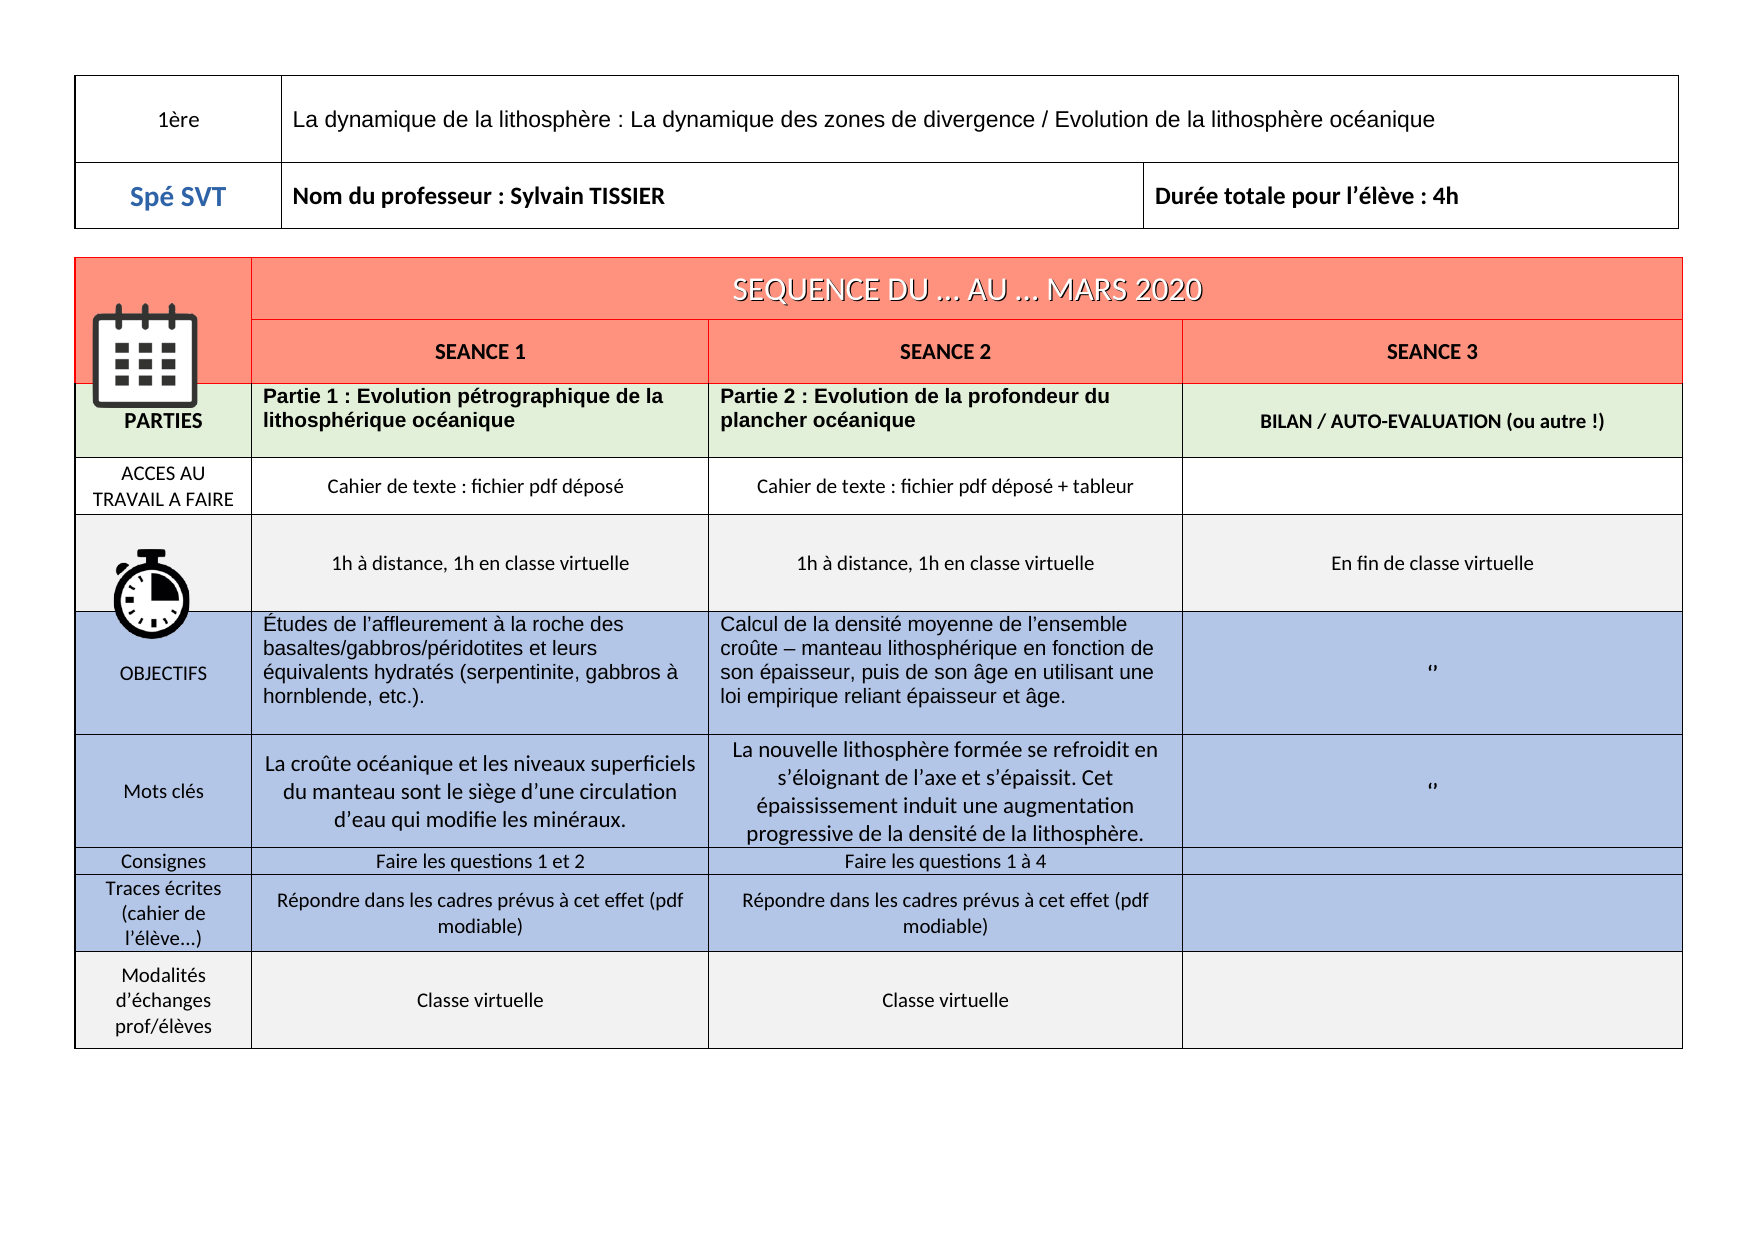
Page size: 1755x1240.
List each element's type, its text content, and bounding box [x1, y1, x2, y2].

table_cell La croûte océanique et les niveaux superficiels du manteau sont le siège d’une circulation d’eau qui modifie les minéraux. [252, 735, 708, 847]
table_cell 1h à distance, 1h en classe virtuelle [252, 515, 708, 611]
table_cell Consignes [76, 848, 251, 874]
table_cell [76, 515, 251, 611]
table_cell BILAN / AUTO-EVALUATION (ou autre !) [1183, 384, 1682, 457]
table_cell ‘’ [1183, 735, 1682, 847]
table_cell SEANCE 2 [709, 320, 1182, 383]
table_cell SEANCE 3 [1183, 320, 1682, 383]
table_cell Répondre dans les cadres prévus à cet effet (pdf modiable) [252, 875, 708, 951]
table_cell [1183, 875, 1682, 951]
table_cell [1183, 848, 1682, 874]
table_cell SEANCE 1 [252, 320, 708, 383]
table_cell Classe virtuelle [709, 952, 1182, 1048]
table_cell Faire les questions 1 et 2 [252, 848, 708, 874]
table_cell Études de l’affleurement à la roche des basaltes/gabbros/péridotites et leurs équivalents hydratés (serpentinite, gabbros à hornblende, etc.). [252, 612, 708, 734]
table_cell Spé SVT [76, 163, 281, 228]
table_cell Durée totale pour l’élève : 4h [1144, 163, 1678, 228]
table_cell La nouvelle lithosphère formée se refroidit en s’éloignant de l’axe et s’épaissit. Cet épaississement induit une augmentation progressive de la densité de la lithosphère. [709, 735, 1182, 847]
table_cell En fin de classe virtuelle [1183, 515, 1682, 611]
table_cell Partie 1 : Evolution pétrographique de la lithosphérique océanique [252, 384, 708, 457]
table_cell OBJECTIFS [76, 612, 251, 734]
table_cell Calcul de la densité moyenne de l’ensemble croûte – manteau lithosphérique en fonction de son épaisseur, puis de son âge en utilisant une loi empirique reliant épaisseur et âge. [709, 612, 1182, 734]
table_header 1ère [76, 76, 281, 162]
table_cell Cahier de texte : fichier pdf déposé + tableur [709, 458, 1182, 513]
table_cell PARTIES [76, 384, 251, 457]
table_header SEQUENCE DU … AU … MARS 2020 [252, 258, 1682, 319]
table_cell [1183, 458, 1682, 513]
table_cell Classe virtuelle [252, 952, 708, 1048]
table_cell 1h à distance, 1h en classe virtuelle [709, 515, 1182, 611]
table_cell ‘’ [1183, 612, 1682, 734]
table_header [76, 258, 251, 383]
table_cell ACCES AU TRAVAIL A FAIRE [76, 458, 251, 513]
table_cell [1183, 952, 1682, 1048]
table_cell Mots clés [76, 735, 251, 847]
table_cell Modalités d’échanges prof/élèves [76, 952, 251, 1048]
table_cell Cahier de texte : fichier pdf déposé [252, 458, 708, 513]
table_cell Traces écrites (cahier de l’élève...) [76, 875, 251, 951]
table_cell Nom du professeur : Sylvain TISSIER [282, 163, 1143, 228]
table_cell Partie 2 : Evolution de la profondeur du plancher océanique [709, 384, 1182, 457]
table_cell Faire les questions 1 à 4 [709, 848, 1182, 874]
table_header La dynamique de la lithosphère : La dynamique des zones de divergence / Evolution de la lithosphère océanique [282, 76, 1678, 162]
table_cell Répondre dans les cadres prévus à cet effet (pdf modiable) [709, 875, 1182, 951]
